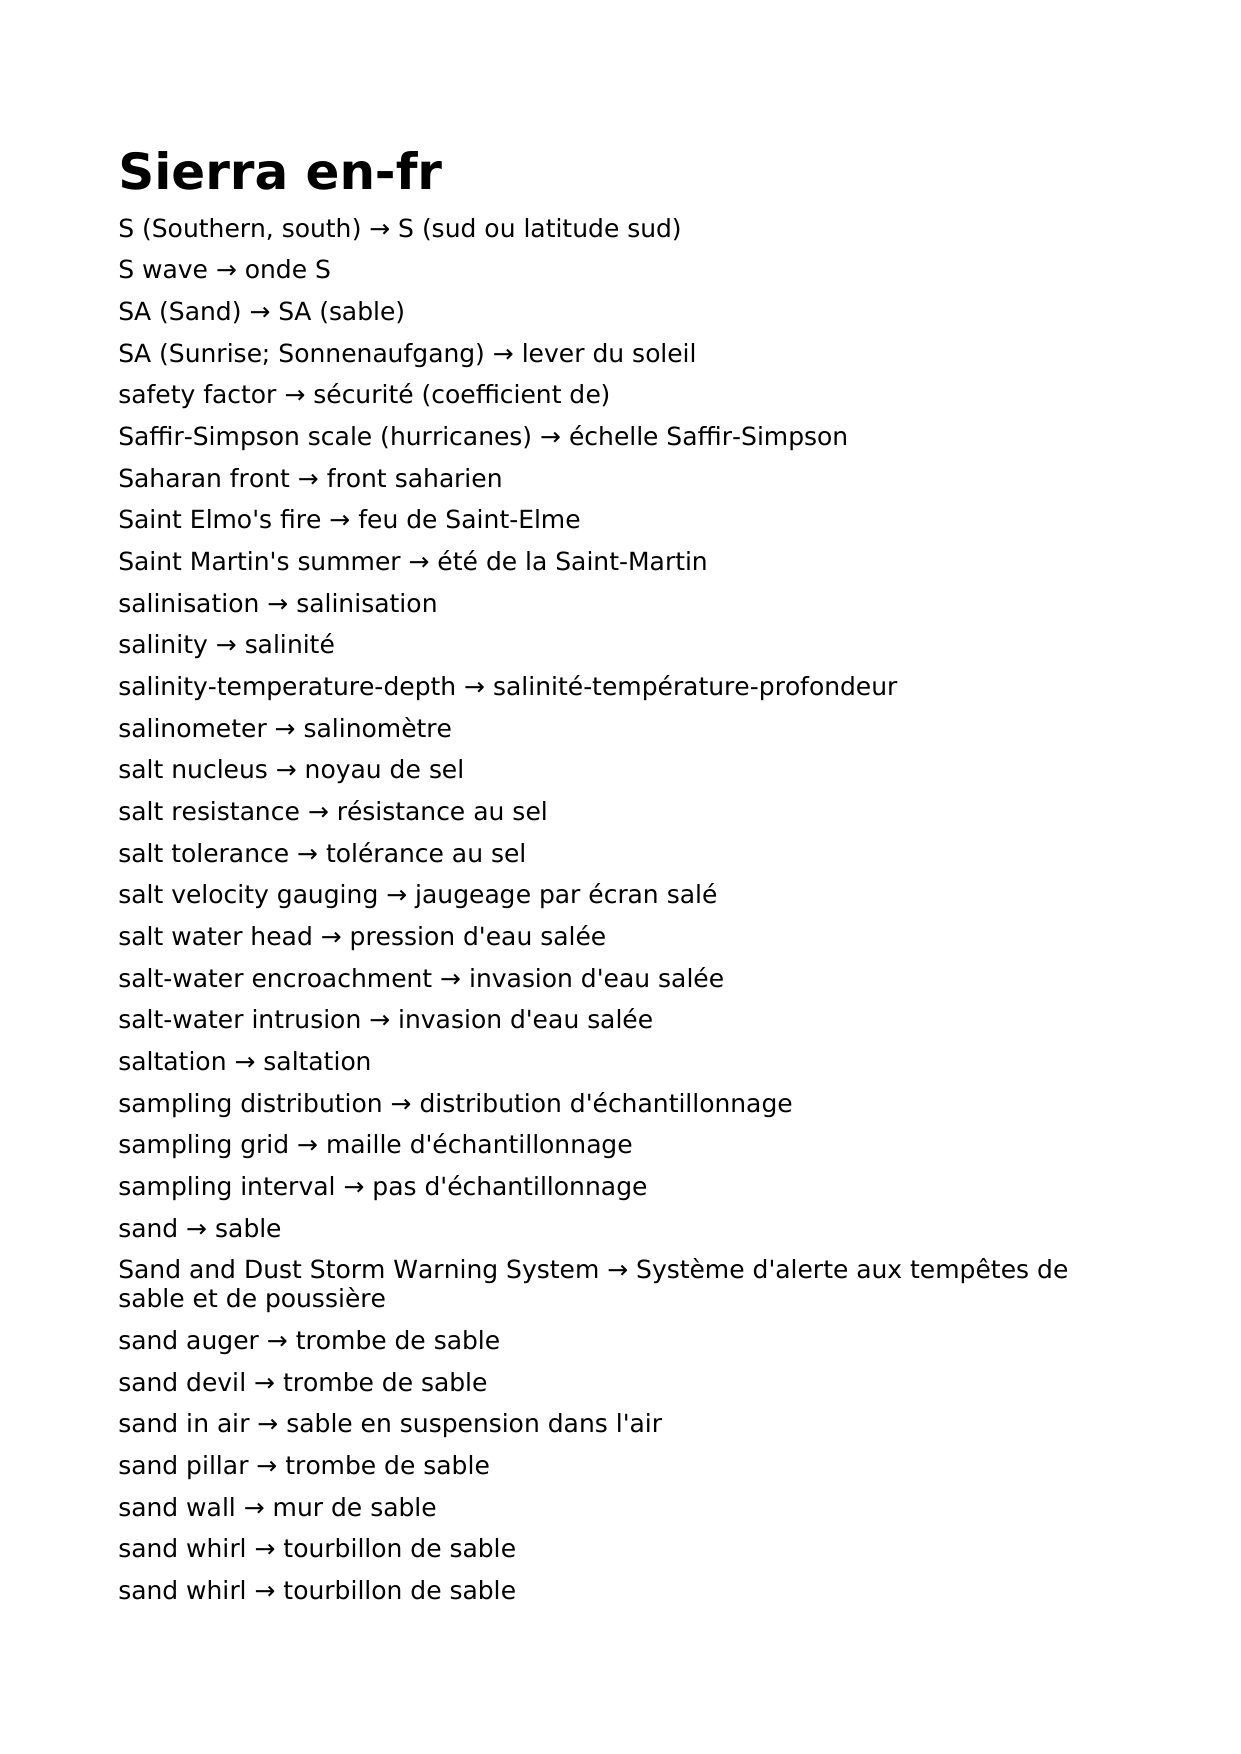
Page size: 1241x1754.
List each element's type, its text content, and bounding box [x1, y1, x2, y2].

text salinometer → salinomètre [118, 714, 1122, 743]
text salt-water encroachment → invasion d'eau salée [118, 964, 1122, 993]
text Saint Martin's summer → été de la Saint-Martin [118, 547, 1122, 576]
text salt tolerance → tolérance au sel [118, 839, 1122, 868]
text sand wall → mur de sable [118, 1493, 1122, 1522]
text salt-water intrusion → invasion d'eau salée [118, 1006, 1122, 1035]
text salt nucleus → noyau de sel [118, 756, 1122, 785]
text sampling grid → maille d'échantillonnage [118, 1131, 1122, 1160]
text Saharan front → front saharien [118, 464, 1122, 493]
text SA (Sand) → SA (sable) [118, 297, 1122, 326]
text S wave → onde S [118, 256, 1122, 285]
text sand → sable [118, 1214, 1122, 1243]
text sand pillar → trombe de sable [118, 1451, 1122, 1481]
text sand whirl → tourbillon de sable [118, 1576, 1122, 1606]
text SA (Sunrise; Sonnenaufgang) → lever du soleil [118, 339, 1122, 368]
text sand whirl → tourbillon de sable [118, 1535, 1122, 1564]
text sampling distribution → distribution d'échantillonnage [118, 1089, 1122, 1118]
subtitle Sierra en-fr [118, 143, 1122, 201]
text salinisation → salinisation [118, 589, 1122, 618]
text sand in air → sable en suspension dans l'air [118, 1410, 1122, 1439]
text salinity-temperature-depth → salinité-température-profondeur [118, 672, 1122, 701]
text sand devil → trombe de sable [118, 1368, 1122, 1397]
text sampling interval → pas d'échantillonnage [118, 1172, 1122, 1201]
text salt resistance → résistance au sel [118, 797, 1122, 826]
text sand auger → trombe de sable [118, 1326, 1122, 1356]
text salt velocity gauging → jaugeage par écran salé [118, 881, 1122, 910]
text S (Southern, south) → S (sud ou latitude sud) [118, 214, 1122, 243]
text Saffir-Simpson scale (hurricanes) → échelle Saffir-Simpson [118, 422, 1122, 451]
text Sand and Dust Storm Warning System → Système d'alerte aux tempêtes de sable et de poussière [118, 1256, 1122, 1314]
text safety factor → sécurité (coefficient de) [118, 381, 1122, 410]
text salinity → salinité [118, 631, 1122, 660]
text salt water head → pression d'eau salée [118, 922, 1122, 951]
text Saint Elmo's fire → feu de Saint-Elme [118, 506, 1122, 535]
text saltation → saltation [118, 1047, 1122, 1076]
